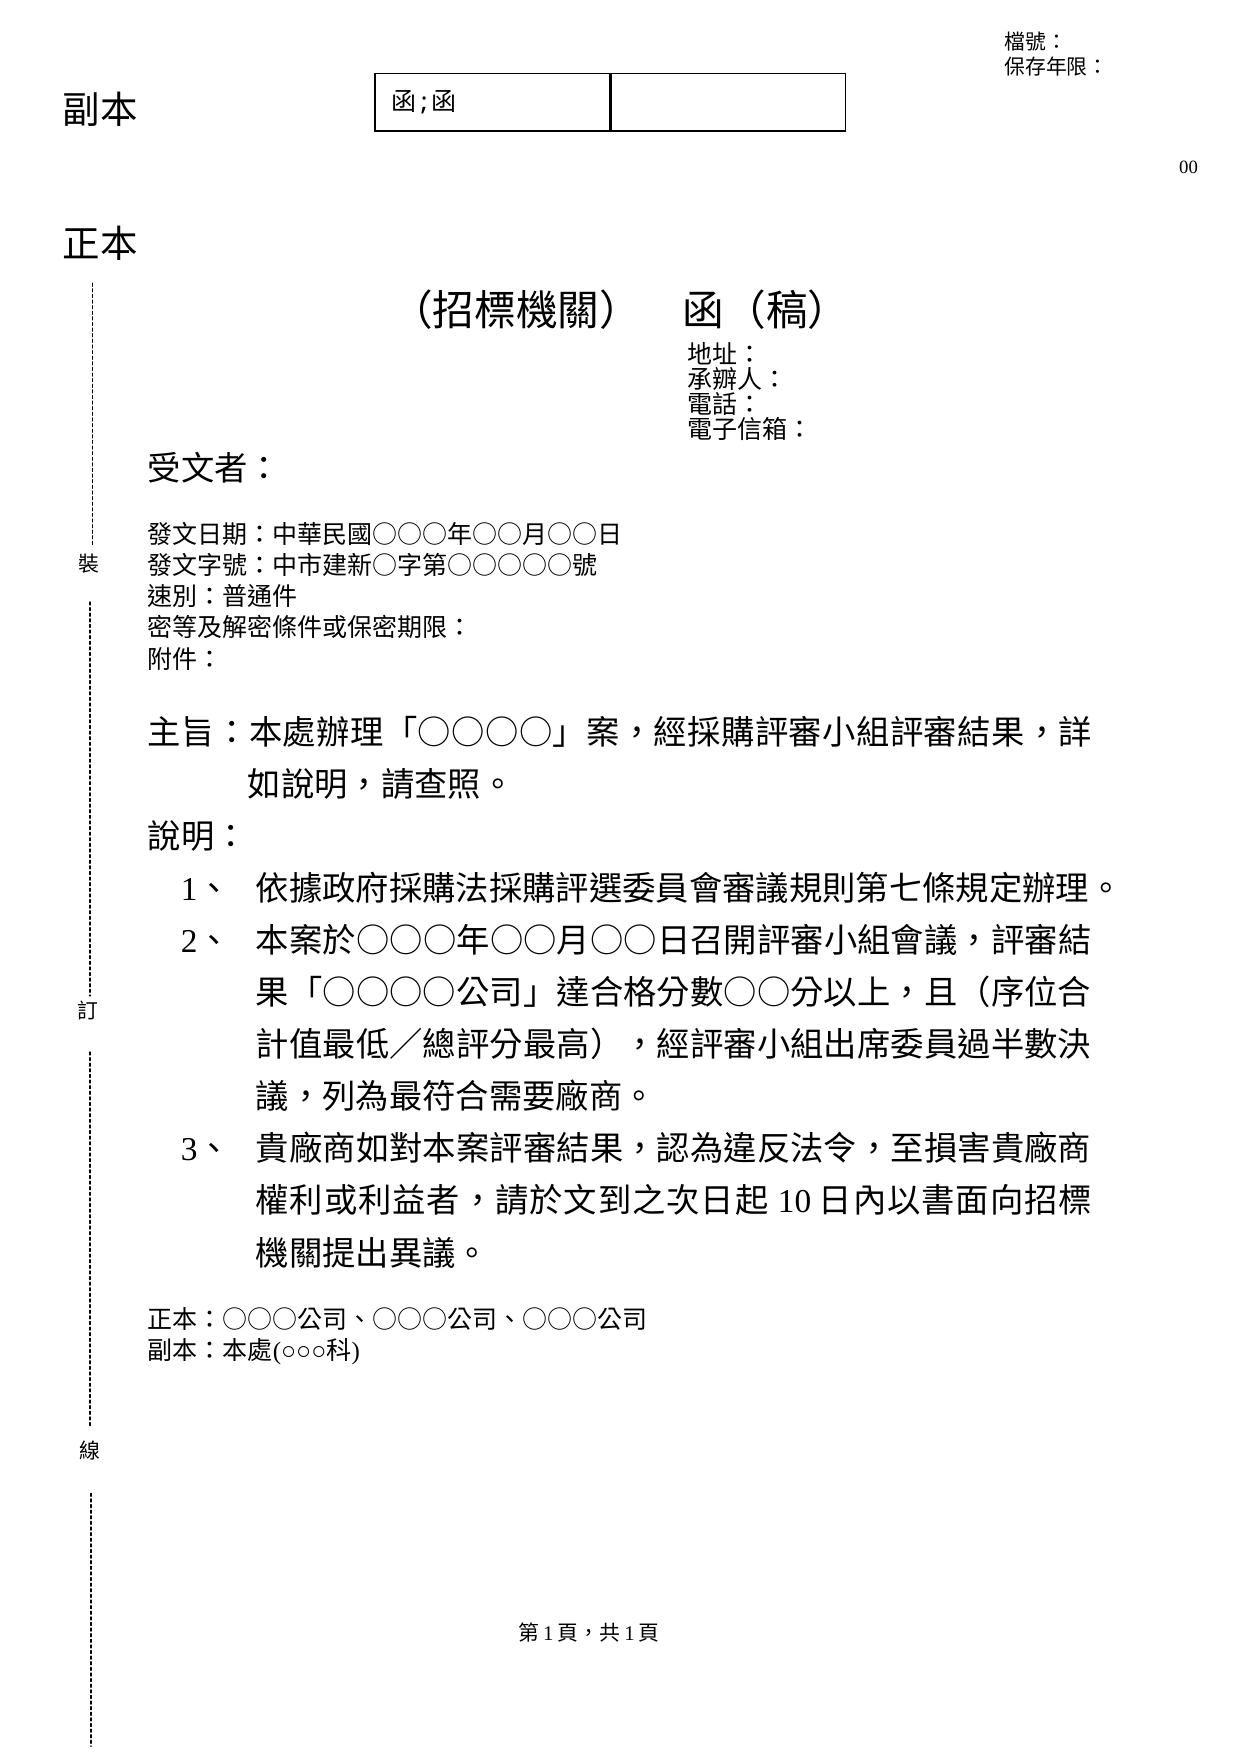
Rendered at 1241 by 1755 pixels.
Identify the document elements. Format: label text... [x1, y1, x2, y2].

text 附件： [148, 643, 1093, 674]
text （招標機關） 函（稿） [148, 283, 1093, 335]
text 00 [1136, 156, 1240, 178]
text 說明： [148, 807, 1093, 859]
text [48, 207, 152, 272]
text [687, 443, 1160, 473]
text [376, 74, 609, 130]
text 承辧人： [687, 368, 1160, 393]
text 速別：普通件 [148, 581, 1093, 612]
text 正本 [51, 214, 149, 264]
text 受文者： [148, 442, 668, 490]
text 副本 [51, 80, 149, 130]
list 依據政府採購法採購評選委員會審議規則第七條規定辦理。 [181, 859, 1093, 911]
list 貴廠商如對本案評審結果，認為違反法令，至損害貴廠商權利或利益者，請於文到之次日起10日內以書面向招標機關提出異議。 [181, 1119, 1093, 1275]
text [1136, 178, 1240, 208]
text 發文字號：中市建新○字第○○○○○號 [148, 549, 1093, 581]
text 保存年限： [1004, 54, 1199, 79]
text 函;函 [391, 82, 594, 118]
text 正本：○○○公司、○○○公司、○○○公司 [148, 1303, 1093, 1335]
list 本案於○○○年○○月○○日召開評審小組會議，評審結果「○○○○公司」達合格分數○○分以上，且（序位合計值最低／總評分最高），經評審小組出席委員過半數決議，列為最符合需要廠商。 [181, 911, 1093, 1119]
text 電話： [687, 393, 1160, 418]
text 地址： [687, 343, 1160, 368]
text 檔號： [1004, 29, 1199, 54]
text 電子信箱： [687, 418, 1160, 443]
text 主旨：本處辦理「○○○○」案，經採購評審小組評審結果，詳如說明，請查照。 [148, 702, 1093, 807]
text 密等及解密條件或保密期限： [148, 612, 1093, 643]
text [612, 74, 845, 130]
text [48, 73, 152, 137]
text 發文日期：中華民國○○○年○○月○○日 [148, 518, 1093, 549]
text 副本：本處(○○○科) [148, 1335, 1093, 1366]
text [974, 29, 1199, 137]
